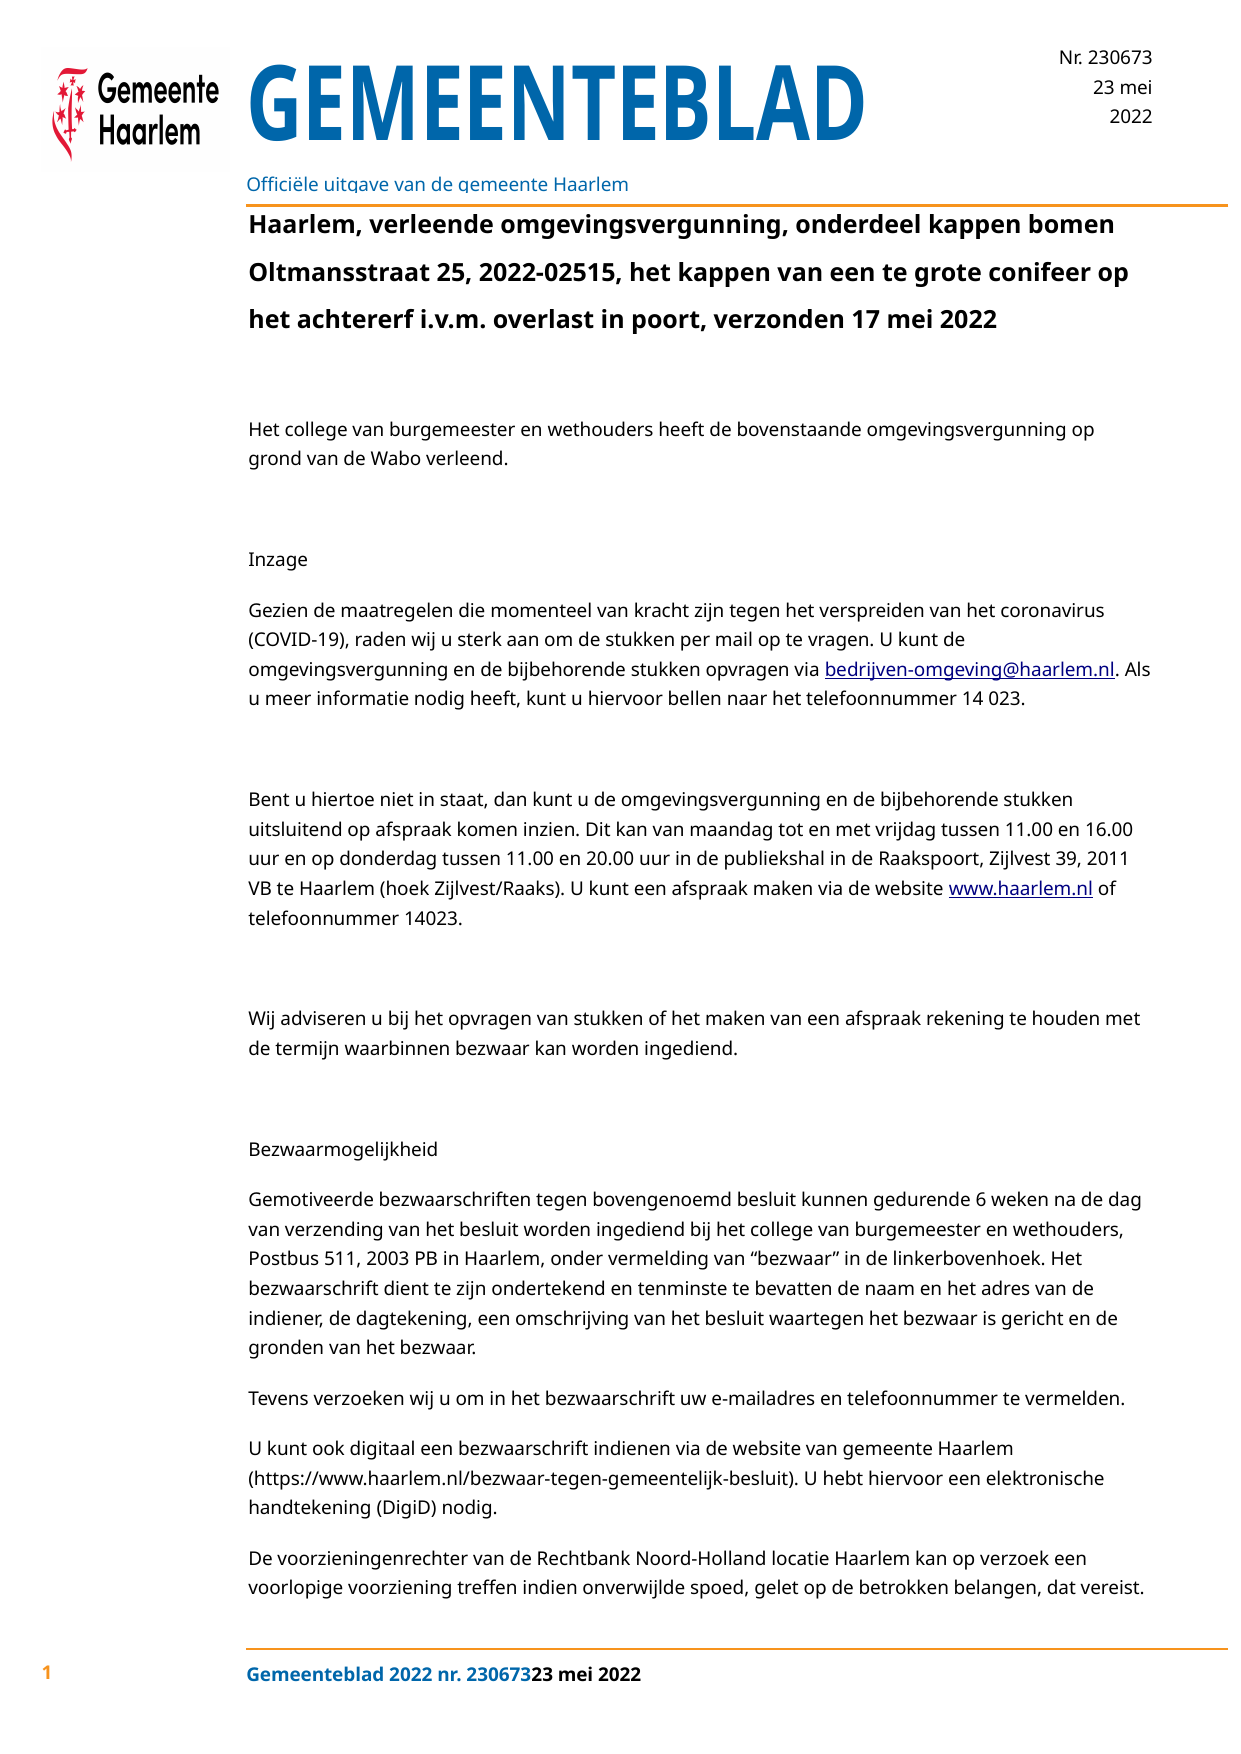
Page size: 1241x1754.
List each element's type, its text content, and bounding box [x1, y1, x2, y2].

text Inzage [248, 546, 1152, 572]
text Gemotiveerde bezwaarschriften tegen bovengenoemd besluit kunnen gedurende 6 weken na de dag van verzending van het besluit worden ingediend bij het college van burgemeester en wethouders, Postbus 511, 2003 PB in Haarlem, onder vermelding van “bezwaar” in de linkerbovenhoek. Het bezwaarschrift dient te zijn ondertekend en tenminste te bevatten de naam en het adres van de indiener, de dagtekening, een omschrijving van het besluit waartegen het bezwaar is gericht en de gronden van het bezwaar. [248, 1186, 1152, 1360]
text Gezien de maatregelen die momenteel van kracht zijn tegen het verspreiden van het coronavirus (COVID-19), raden wij u sterk aan om de stukken per mail op te vragen. U kunt de omgevingsvergunning en de bijbehorende stukken opvragen via bedrijven-omgeving@haarlem.nl. Als u meer informatie nodig heeft, kunt u hiervoor bellen naar het telefoonnummer 14 023. [248, 597, 1152, 711]
text Wij adviseren u bij het opvragen van stukken of het maken van een afspraak rekening te houden met de termijn waarbinnen bezwaar kan worden ingediend. [248, 1006, 1152, 1061]
text Het college van burgemeester en wethouders heeft de bovenstaande omgevingsvergunning op grond van de Wabo verleend. [248, 416, 1152, 471]
text Bezwaarmogelijkheid [248, 1136, 1152, 1162]
picture [41, 47, 231, 172]
text U kunt ook digitaal een bezwaarschrift indienen via de website van gemeente Haarlem (https://www.haarlem.nl/bezwaar-tegen-gemeentelijk-besluit). U hebt hiervoor een elektronische handtekening (DigiD) nodig. [248, 1435, 1152, 1520]
text Tevens verzoeken wij u om in het bezwaarschrift uw e-mailadres en telefoonnummer te vermelden. [248, 1385, 1152, 1410]
text Haarlem, verleende omgevingsvergunning, onderdeel kappen bomen Oltmansstraat 25, 2022-02515, het kappen van een te grote conifeer op het achtererf i.v.m. overlast in poort, verzonden 17 mei 2022 [248, 207, 1152, 336]
text De voorzieningenrechter van de Rechtbank Noord-Holland locatie Haarlem kan op verzoek een voorlopige voorziening treffen indien onverwijlde spoed, gelet op de betrokken belangen, dat vereist. [248, 1545, 1152, 1600]
text Bent u hiertoe niet in staat, dan kunt u de omgevingsvergunning en de bijbehorende stukken uitsluitend op afspraak komen inzien. Dit kan van maandag tot en met vrijdag tussen 11.00 en 16.00 uur en op donderdag tussen 11.00 en 20.00 uur in de publiekshal in de Raakspoort, Zijlvest 39, 2011 VB te Haarlem (hoek Zijlvest/Raaks). U kunt een afspraak maken via de website www.haarlem.nl of telefoonnummer 14023. [248, 786, 1152, 930]
